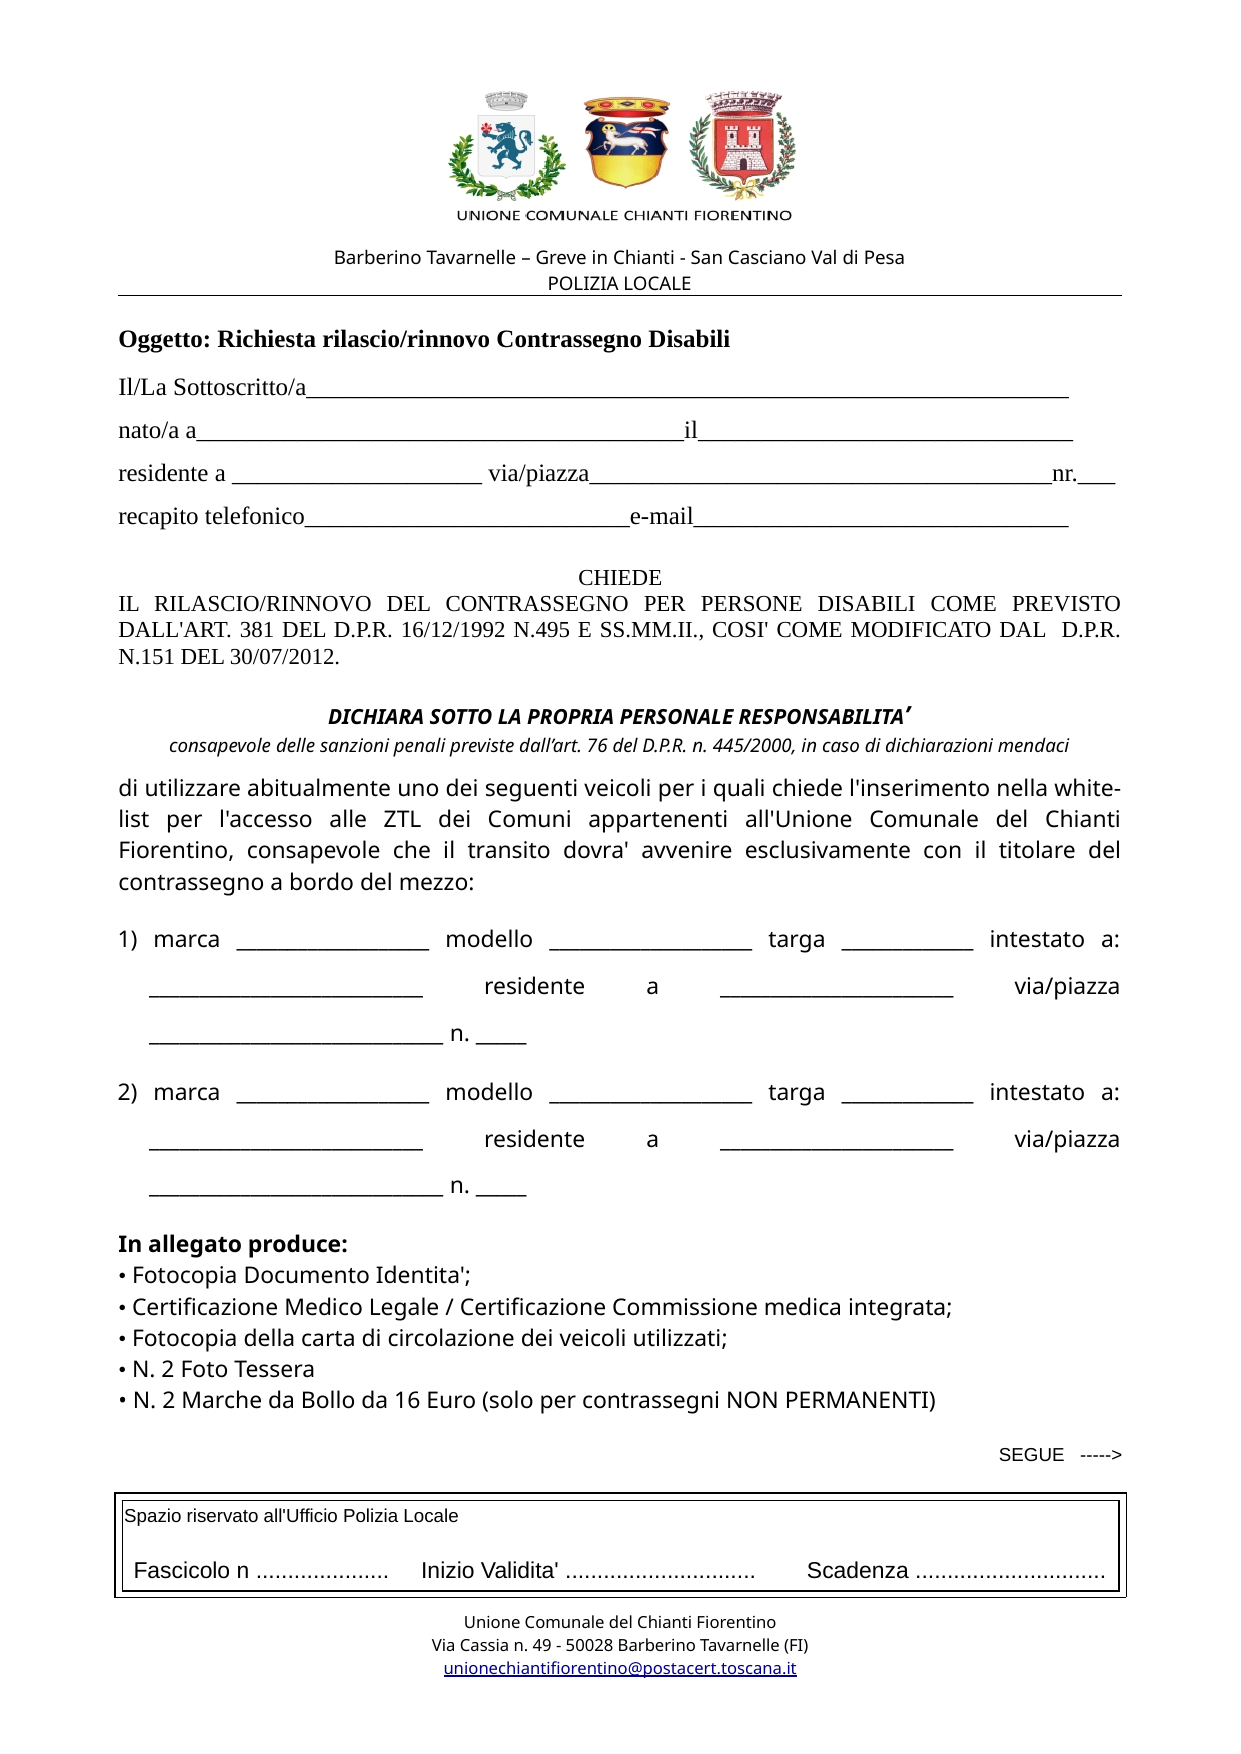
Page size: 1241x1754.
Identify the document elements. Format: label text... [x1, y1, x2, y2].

text di utilizzare abitualmente uno dei seguenti veicoli per i quali chiede l'inserimento nella white-list per l'accesso alle ZTL dei Comuni appartenenti all'Unione Comunale del Chianti Fiorentino, consapevole che il transito dovra' avvenire esclusivamente con il titolare del contrassegno a bordo del mezzo: [118, 772, 1122, 897]
text • N. 2 Marche da Bollo da 16 Euro (solo per contrassegni NON PERMANENTI) [118, 1384, 1122, 1444]
text SEGUE -----> [118, 1444, 1122, 1466]
text DICHIARA SOTTO LA PROPRIA PERSONALE RESPONSABILITA’ [118, 669, 1122, 732]
text Oggetto: Richiesta rilascio/rinnovo Contrassegno Disabili [118, 324, 1122, 353]
table_cell Fascicolo n ..................... Inizio Validita' .............................. Scadenza .............................. [123, 1533, 1118, 1589]
text IL RILASCIO/RINNOVO DEL CONTRASSEGNO PER PERSONE DISABILI COME PREVISTO DALL'ART. 381 DEL D.P.R. 16/12/1992 N.495 E SS.MM.II., COSI' COME MODIFICATO DAL D.P.R. N.151 DEL 30/07/2012. [118, 590, 1122, 669]
table_header Spazio riservato all'Ufficio Polizia Locale [118, 1494, 1122, 1533]
text CHIEDE [118, 564, 1122, 590]
text residente a ____________________ via/piazza_____________________________________nr.___ [118, 458, 1122, 487]
picture [433, 75, 807, 234]
text • Certificazione Medico Legale / Certificazione Commissione medica integrata; [118, 1291, 1122, 1322]
text 1) marca ___________________ modello ____________________ targa _____________ intestato a: ___________________________ residente a _______________________ via/piazza _____________________________ n. _____ [117, 923, 1122, 1048]
text nato/a a_______________________________________il______________________________ [118, 415, 1122, 444]
text 2) marca ___________________ modello ____________________ targa _____________ intestato a: ___________________________ residente a _______________________ via/piazza _____________________________ n. _____ [117, 1076, 1122, 1201]
text • Fotocopia della carta di circolazione dei veicoli utilizzati; • N. 2 Foto Tessera [118, 1322, 1122, 1384]
text Il/La Sottoscritto/a_____________________________________________________________ [118, 372, 1122, 401]
text • Fotocopia Documento Identita'; [118, 1259, 1122, 1291]
text In allegato produce: [118, 1228, 1122, 1259]
text consapevole delle sanzioni penali previste dall’art. 76 del D.P.R. n. 445/2000, in caso di dichiarazioni mendaci [118, 732, 1122, 757]
text recapito telefonico__________________________e-mail______________________________ [118, 501, 1122, 530]
